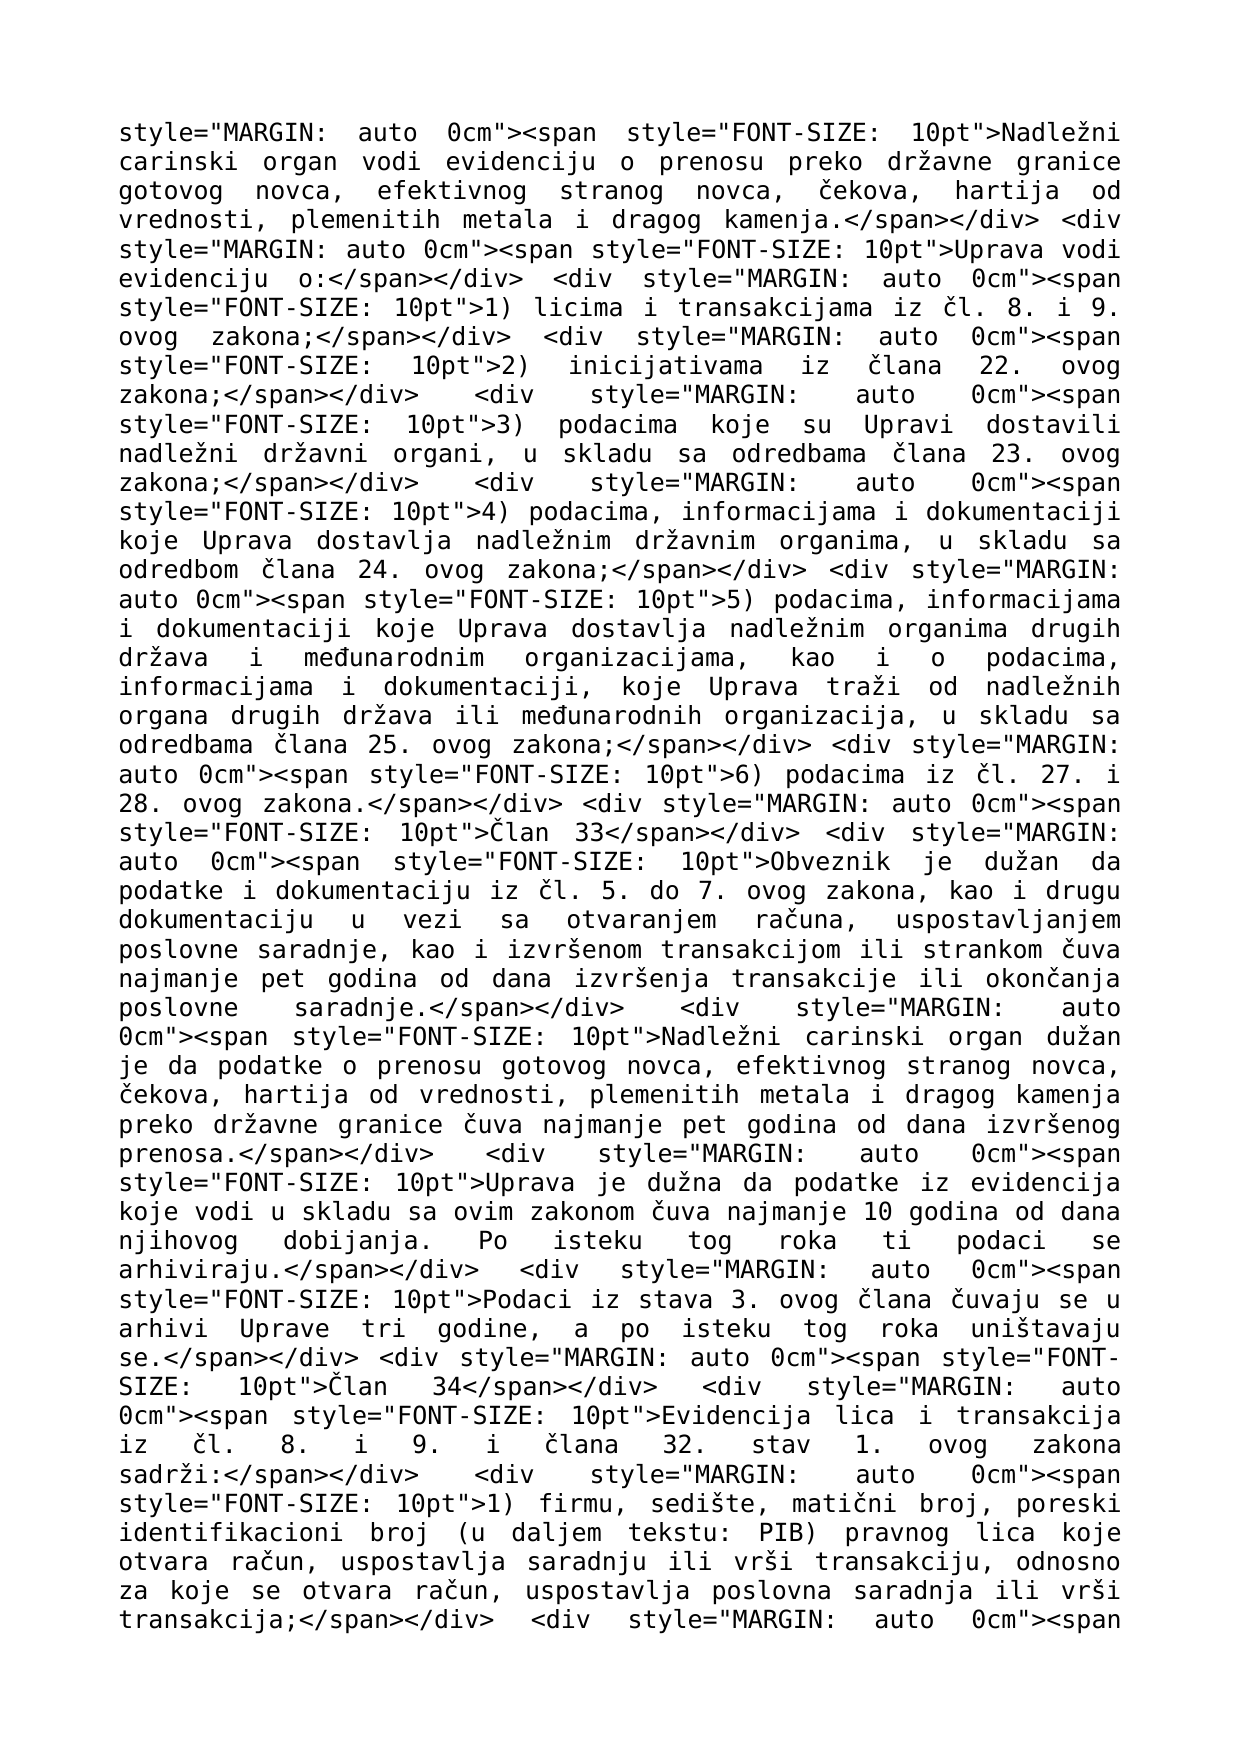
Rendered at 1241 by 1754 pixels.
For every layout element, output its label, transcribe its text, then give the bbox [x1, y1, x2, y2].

text style="MARGIN: auto 0cm"><span style="FONT-SIZE: 10pt">Nadležni carinski organ vodi evidenciju o prenosu preko državne granice gotovog novca, efektivnog stranog novca, čekova, hartija od vrednosti, plemenitih metala i dragog kamenja.</span></div> <div style="MARGIN: auto 0cm"><span style="FONT-SIZE: 10pt">Uprava vodi evidenciju o:</span></div> <div style="MARGIN: auto 0cm"><span style="FONT-SIZE: 10pt">1) licima i transakcijama iz čl. 8. i 9. ovog zakona;</span></div> <div style="MARGIN: auto 0cm"><span style="FONT-SIZE: 10pt">2) inicijativama iz člana 22. ovog zakona;</span></div> <div style="MARGIN: auto 0cm"><span style="FONT-SIZE: 10pt">3) podacima koje su Upravi dostavili nadležni državni organi, u skladu sa odredbama člana 23. ovog zakona;</span></div> <div style="MARGIN: auto 0cm"><span style="FONT-SIZE: 10pt">4) podacima, informacijama i dokumentaciji koje Uprava dostavlja nadležnim državnim organima, u skladu sa odredbom člana 24. ovog zakona;</span></div> <div style="MARGIN: auto 0cm"><span style="FONT-SIZE: 10pt">5) podacima, informacijama i dokumentaciji koje Uprava dostavlja nadležnim organima drugih država i međunarodnim organizacijama, kao i o podacima, informacijama i dokumentaciji, koje Uprava traži od nadležnih organa drugih država ili međunarodnih organizacija, u skladu sa odredbama člana 25. ovog zakona;</span></div> <div style="MARGIN: auto 0cm"><span style="FONT-SIZE: 10pt">6) podacima iz čl. 27. i 28. ovog zakona.</span></div> <div style="MARGIN: auto 0cm"><span style="FONT-SIZE: 10pt">Član 33</span></div> <div style="MARGIN: auto 0cm"><span style="FONT-SIZE: 10pt">Obveznik je dužan da podatke i dokumentaciju iz čl. 5. do 7. ovog zakona, kao i drugu dokumentaciju u vezi sa otvaranjem računa, uspostavljanjem poslovne saradnje, kao i izvršenom transakcijom ili strankom čuva najmanje pet godina od dana izvršenja transakcije ili okončanja poslovne saradnje.</span></div> <div style="MARGIN: auto 0cm"><span style="FONT-SIZE: 10pt">Nadležni carinski organ dužan je da podatke o prenosu gotovog novca, efektivnog stranog novca, čekova, hartija od vrednosti, plemenitih metala i dragog kamenja preko državne granice čuva najmanje pet godina od dana izvršenog prenosa.</span></div> <div style="MARGIN: auto 0cm"><span style="FONT-SIZE: 10pt">Uprava je dužna da podatke iz evidencija koje vodi u skladu sa ovim zakonom čuva najmanje 10 godina od dana njihovog dobijanja. Po isteku tog roka ti podaci se arhiviraju.</span></div> <div style="MARGIN: auto 0cm"><span style="FONT-SIZE: 10pt">Podaci iz stava 3. ovog člana čuvaju se u arhivi Uprave tri godine, a po isteku tog roka uništavaju se.</span></div> <div style="MARGIN: auto 0cm"><span style="FONT-SIZE: 10pt">Član 34</span></div> <div style="MARGIN: auto 0cm"><span style="FONT-SIZE: 10pt">Evidencija lica i transakcija iz čl. 8. i 9. i člana 32. stav 1. ovog zakona sadrži:</span></div> <div style="MARGIN: auto 0cm"><span style="FONT-SIZE: 10pt">1) firmu, sedište, matični broj, poreski identifikacioni broj (u daljem tekstu: PIB) pravnog lica koje otvara račun, uspostavlja saradnju ili vrši transakciju, odnosno za koje se otvara račun, uspostavlja poslovna saradnja ili vrši transakcija;</span></div> <div style="MARGIN: auto 0cm"><span [118, 118, 1122, 1635]
